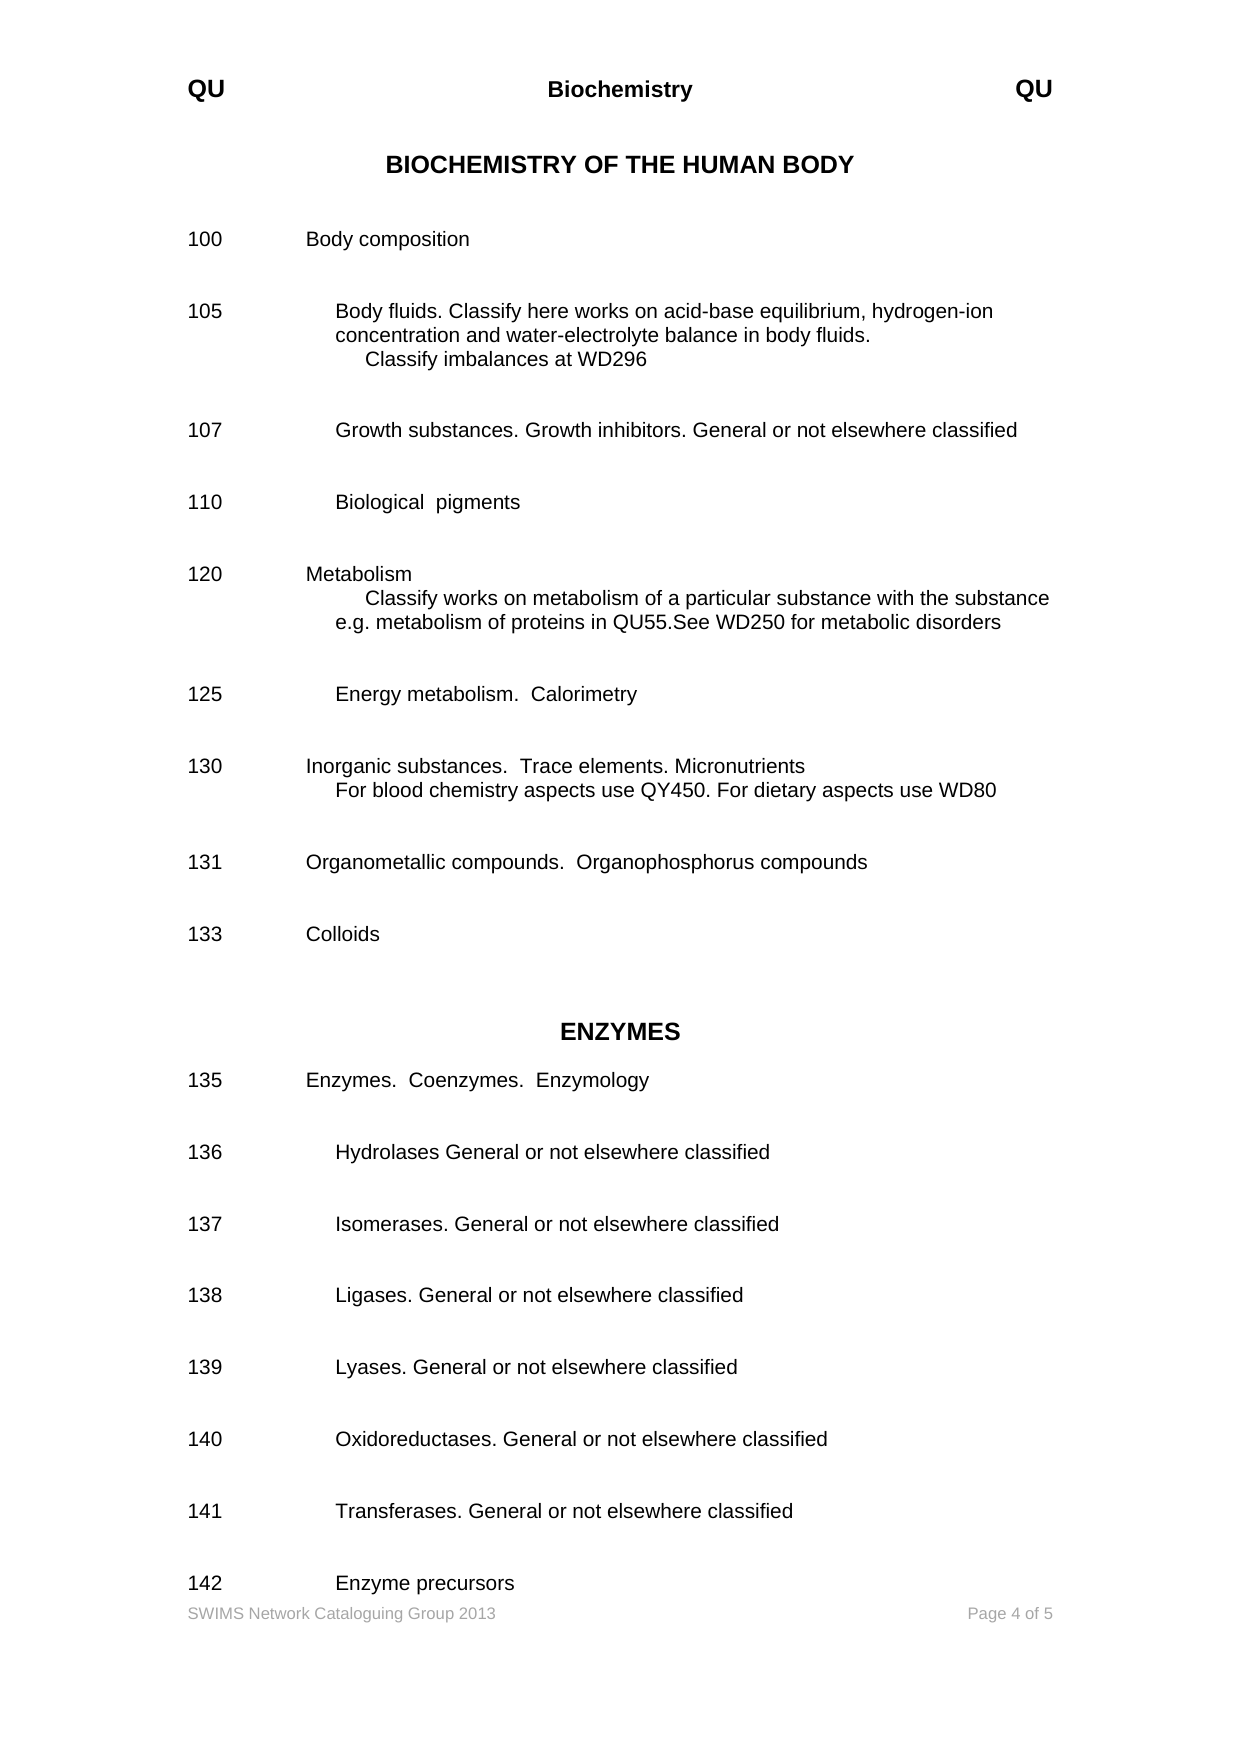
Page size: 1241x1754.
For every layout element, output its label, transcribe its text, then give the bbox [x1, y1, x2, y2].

text 138 Ligases. General or not elsewhere classified [187, 1283, 1053, 1307]
text 139 Lyases. General or not elsewhere classified [187, 1355, 1053, 1379]
text 110 Biological pigments [187, 490, 1053, 514]
text 140 Oxidoreductases. General or not elsewhere classified [187, 1427, 1053, 1451]
text 107 Growth substances. Growth inhibitors. General or not elsewhere classified [187, 418, 1053, 442]
text 135 Enzymes. Coenzymes. Enzymology [187, 1068, 1053, 1092]
text Classify works on metabolism of a particular substance with the substance e.g. metabolism of proteins in QU55.See WD250 for metabolic disorders [335, 586, 1053, 634]
text 105 Body fluids. Classify here works on acid-base equilibrium, hydrogen-ion concentration and water-electrolyte balance in body fluids. [187, 298, 1053, 346]
text For blood chemistry aspects use QY450. For dietary aspects use WD80 [187, 778, 1053, 802]
text 141 Transferases. General or not elsewhere classified [187, 1499, 1053, 1523]
text 120 Metabolism [187, 562, 1053, 586]
text 130 Inorganic substances. Trace elements. Micronutrients [187, 754, 1053, 778]
text ENZYMES [187, 1017, 1053, 1046]
text 100 Body composition [187, 227, 1053, 251]
text 131 Organometallic compounds. Organophosphorus compounds [187, 849, 1053, 873]
text BIOCHEMISTRY OF THE HUMAN BODY [187, 150, 1053, 179]
text 125 Energy metabolism. Calorimetry [187, 682, 1053, 706]
text 133 Colloids [187, 921, 1053, 945]
text 137 Isomerases. General or not elsewhere classified [187, 1211, 1053, 1235]
text Classify imbalances at WD296 [187, 346, 1053, 370]
text 136 Hydrolases General or not elsewhere classified [187, 1139, 1053, 1163]
text 142 Enzyme precursors [187, 1571, 1053, 1595]
